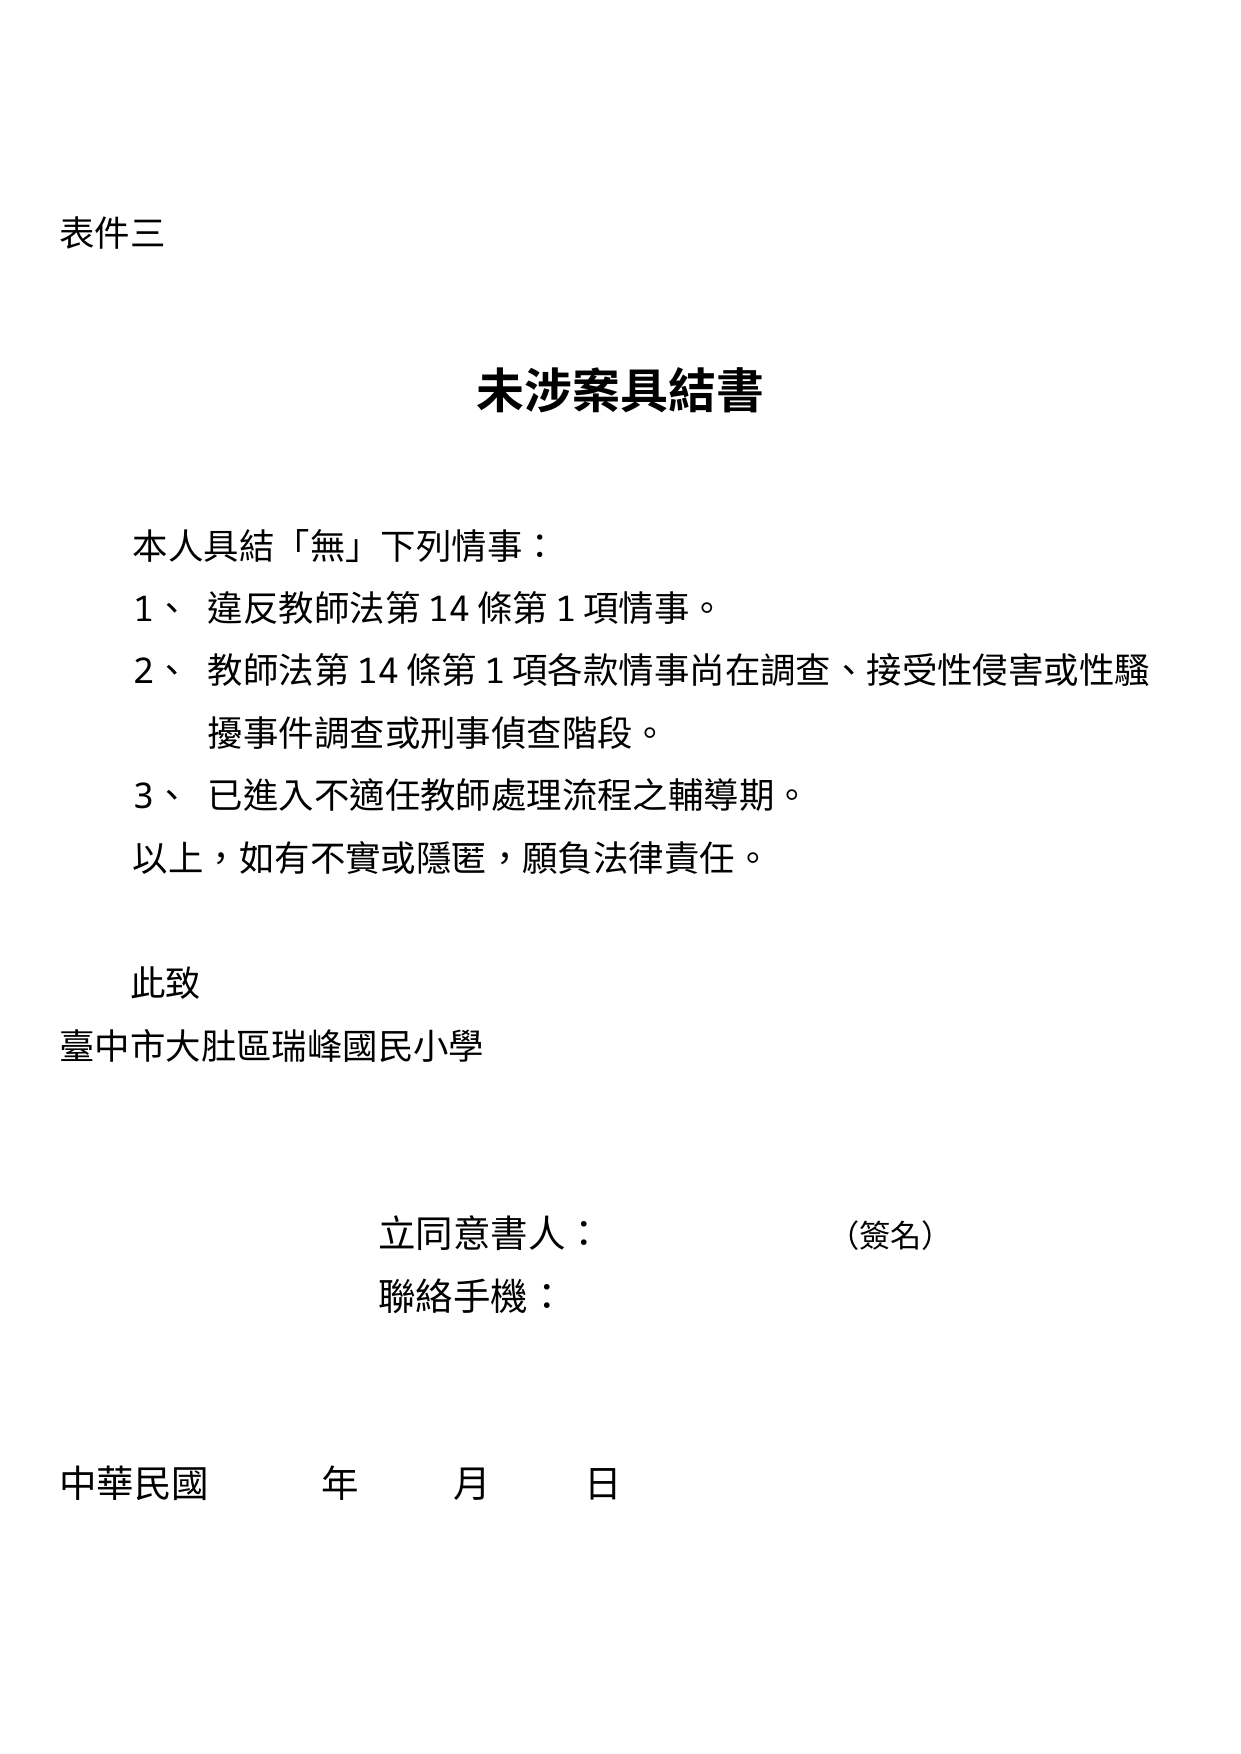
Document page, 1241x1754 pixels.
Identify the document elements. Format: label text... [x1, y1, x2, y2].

list 已進入不適任教師處理流程之輔導期。 [133, 752, 1181, 814]
text 中華民國 年 月 日 [59, 1439, 1152, 1502]
text 臺中市大肚區瑞峰國民小學 [59, 1002, 1181, 1064]
text 本人具結「無」下列情事： [59, 502, 1181, 564]
text 此致 [59, 939, 1181, 1002]
text 表件三 [59, 189, 1181, 252]
text 以上，如有不實或隱匿，願負法律責任。 [133, 814, 1181, 877]
text 立同意書人： （簽名） [59, 1189, 1181, 1252]
text 未涉案具結書 [59, 314, 1181, 439]
list 教師法第14條第1項各款情事尚在調查、接受性侵害或性騷擾事件調查或刑事偵查階段。 [133, 627, 1181, 752]
list 違反教師法第14條第1項情事。 [133, 564, 1181, 627]
text 聯絡手機： [59, 1252, 1181, 1314]
